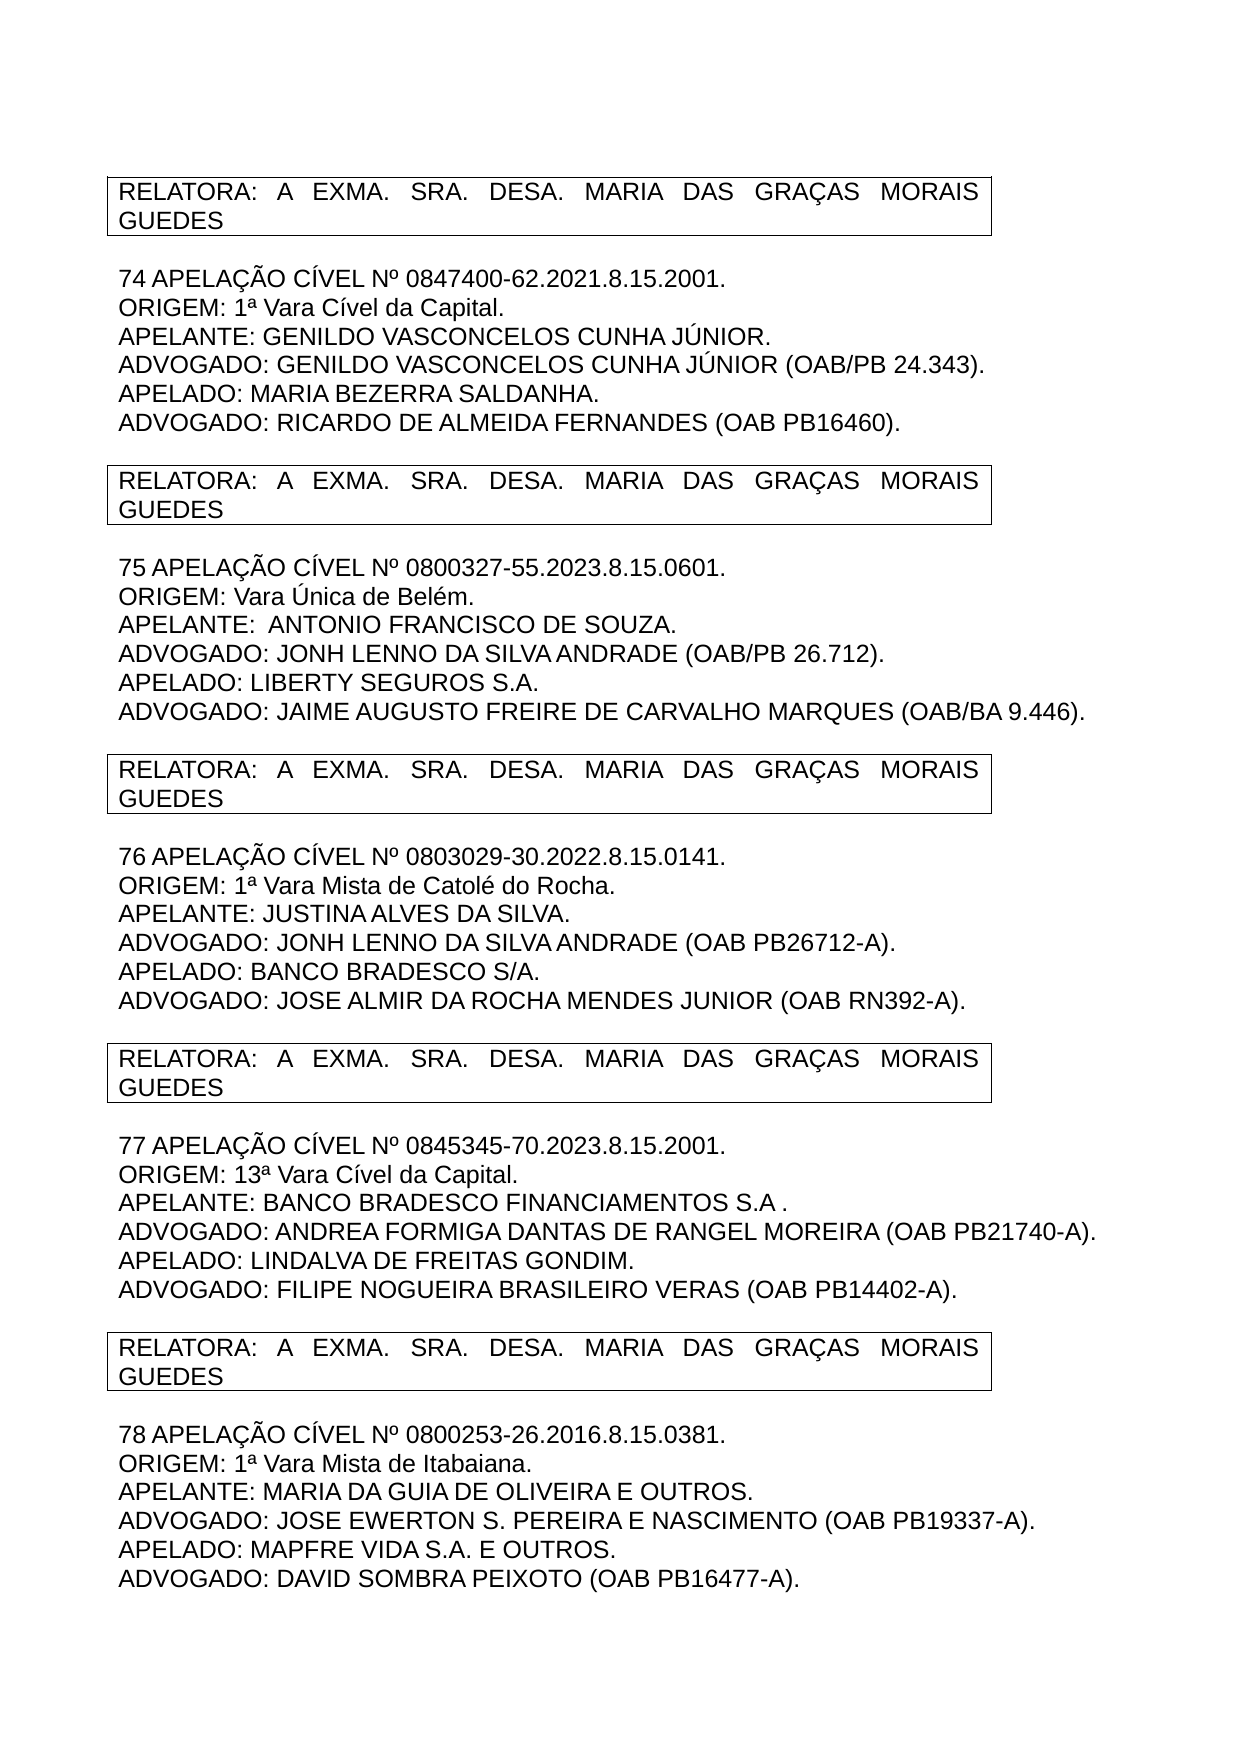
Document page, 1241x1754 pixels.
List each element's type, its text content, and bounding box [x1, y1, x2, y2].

text ORIGEM: 1ª Vara Mista de Catolé do Rocha. [118, 871, 1122, 899]
table_header RELATORA: A EXMA. SRA. DESA. MARIA DAS GRAÇAS MORAIS GUEDES [108, 1333, 991, 1390]
text ADVOGADO: JAIME AUGUSTO FREIRE DE CARVALHO MARQUES (OAB/BA 9.446). [118, 697, 1122, 726]
text ORIGEM: 1ª Vara Mista de Itabaiana. [118, 1449, 1122, 1477]
text ORIGEM: Vara Única de Belém. [118, 582, 1122, 611]
text APELADO: BANCO BRADESCO S/A. [118, 957, 1122, 986]
text APELANTE: JUSTINA ALVES DA SILVA. [118, 899, 1122, 928]
text 76 APELAÇÃO CÍVEL Nº 0803029-30.2022.8.15.0141. [118, 842, 1122, 871]
text APELANTE: GENILDO VASCONCELOS CUNHA JÚNIOR. [118, 322, 1122, 350]
text APELADO: MAPFRE VIDA S.A. E OUTROS. [118, 1535, 1122, 1564]
table_header RELATORA: A EXMA. SRA. DESA. MARIA DAS GRAÇAS MORAIS GUEDES [108, 1044, 991, 1101]
table_header RELATORA: A EXMA. SRA. DESA. MARIA DAS GRAÇAS MORAIS GUEDES [108, 466, 991, 523]
table_header RELATORA: A EXMA. SRA. DESA. MARIA DAS GRAÇAS MORAIS GUEDES [108, 178, 991, 234]
text ORIGEM: 1ª Vara Cível da Capital. [118, 293, 1122, 322]
text ADVOGADO: JOSE ALMIR DA ROCHA MENDES JUNIOR (OAB RN392-A). [118, 986, 1122, 1014]
text ADVOGADO: FILIPE NOGUEIRA BRASILEIRO VERAS (OAB PB14402-A). [118, 1275, 1122, 1303]
text APELADO: MARIA BEZERRA SALDANHA. [118, 379, 1122, 408]
text ORIGEM: 13ª Vara Cível da Capital. [118, 1160, 1122, 1188]
text ADVOGADO: ANDREA FORMIGA DANTAS DE RANGEL MOREIRA (OAB PB21740-A). [118, 1217, 1122, 1246]
text APELANTE: MARIA DA GUIA DE OLIVEIRA E OUTROS. [118, 1477, 1122, 1506]
text 78 APELAÇÃO CÍVEL Nº 0800253-26.2016.8.15.0381. [118, 1420, 1122, 1449]
text 75 APELAÇÃO CÍVEL Nº 0800327-55.2023.8.15.0601. [118, 553, 1122, 582]
text ADVOGADO: JOSE EWERTON S. PEREIRA E NASCIMENTO (OAB PB19337-A). [118, 1506, 1122, 1535]
text APELADO: LINDALVA DE FREITAS GONDIM. [118, 1246, 1122, 1275]
text ADVOGADO: GENILDO VASCONCELOS CUNHA JÚNIOR (OAB/PB 24.343). [118, 350, 1122, 379]
text 74 APELAÇÃO CÍVEL Nº 0847400-62.2021.8.15.2001. [118, 264, 1122, 293]
table_header RELATORA: A EXMA. SRA. DESA. MARIA DAS GRAÇAS MORAIS GUEDES [108, 755, 991, 812]
text ADVOGADO: JONH LENNO DA SILVA ANDRADE (OAB/PB 26.712). [118, 639, 1122, 668]
text 77 APELAÇÃO CÍVEL Nº 0845345-70.2023.8.15.2001. [118, 1131, 1122, 1160]
text APELANTE: ANTONIO FRANCISCO DE SOUZA. [118, 611, 1122, 639]
text ADVOGADO: JONH LENNO DA SILVA ANDRADE (OAB PB26712-A). [118, 928, 1122, 957]
text APELANTE: BANCO BRADESCO FINANCIAMENTOS S.A . [118, 1188, 1122, 1217]
text ADVOGADO: RICARDO DE ALMEIDA FERNANDES (OAB PB16460). [118, 408, 1122, 437]
text APELADO: LIBERTY SEGUROS S.A. [118, 668, 1122, 697]
text ADVOGADO: DAVID SOMBRA PEIXOTO (OAB PB16477-A). [118, 1564, 1122, 1592]
